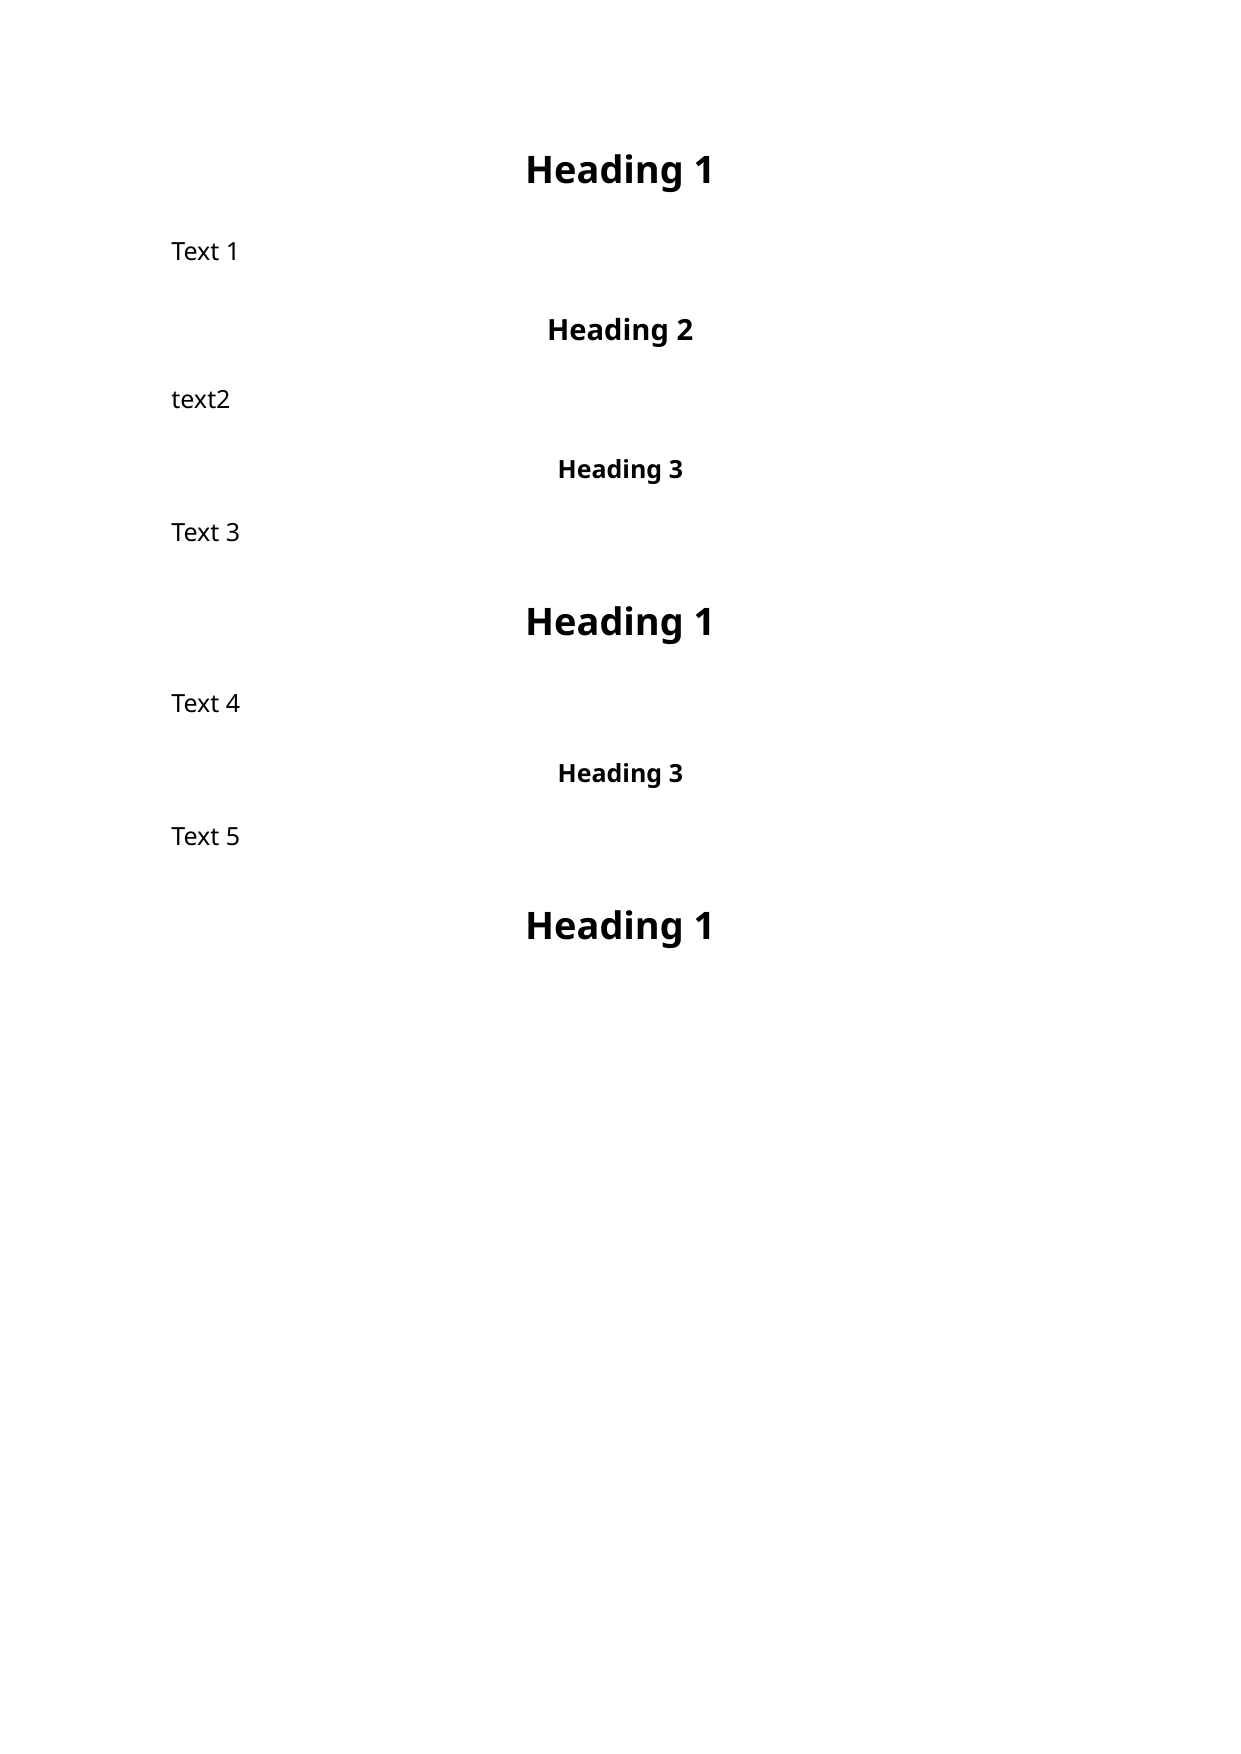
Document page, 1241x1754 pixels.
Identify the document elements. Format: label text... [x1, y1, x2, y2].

text Text 5 [118, 819, 1122, 853]
text text2 [118, 381, 1122, 415]
text Text 3 [118, 515, 1122, 549]
subtitle Heading 1 [118, 899, 1122, 951]
subtitle Heading 2 [118, 309, 1122, 349]
subtitle Heading 3 [118, 755, 1122, 789]
subtitle Heading 1 [118, 595, 1122, 647]
subtitle Heading 3 [118, 451, 1122, 485]
text Text 4 [118, 685, 1122, 719]
subtitle Heading 1 [118, 143, 1122, 195]
text Text 1 [118, 233, 1122, 267]
